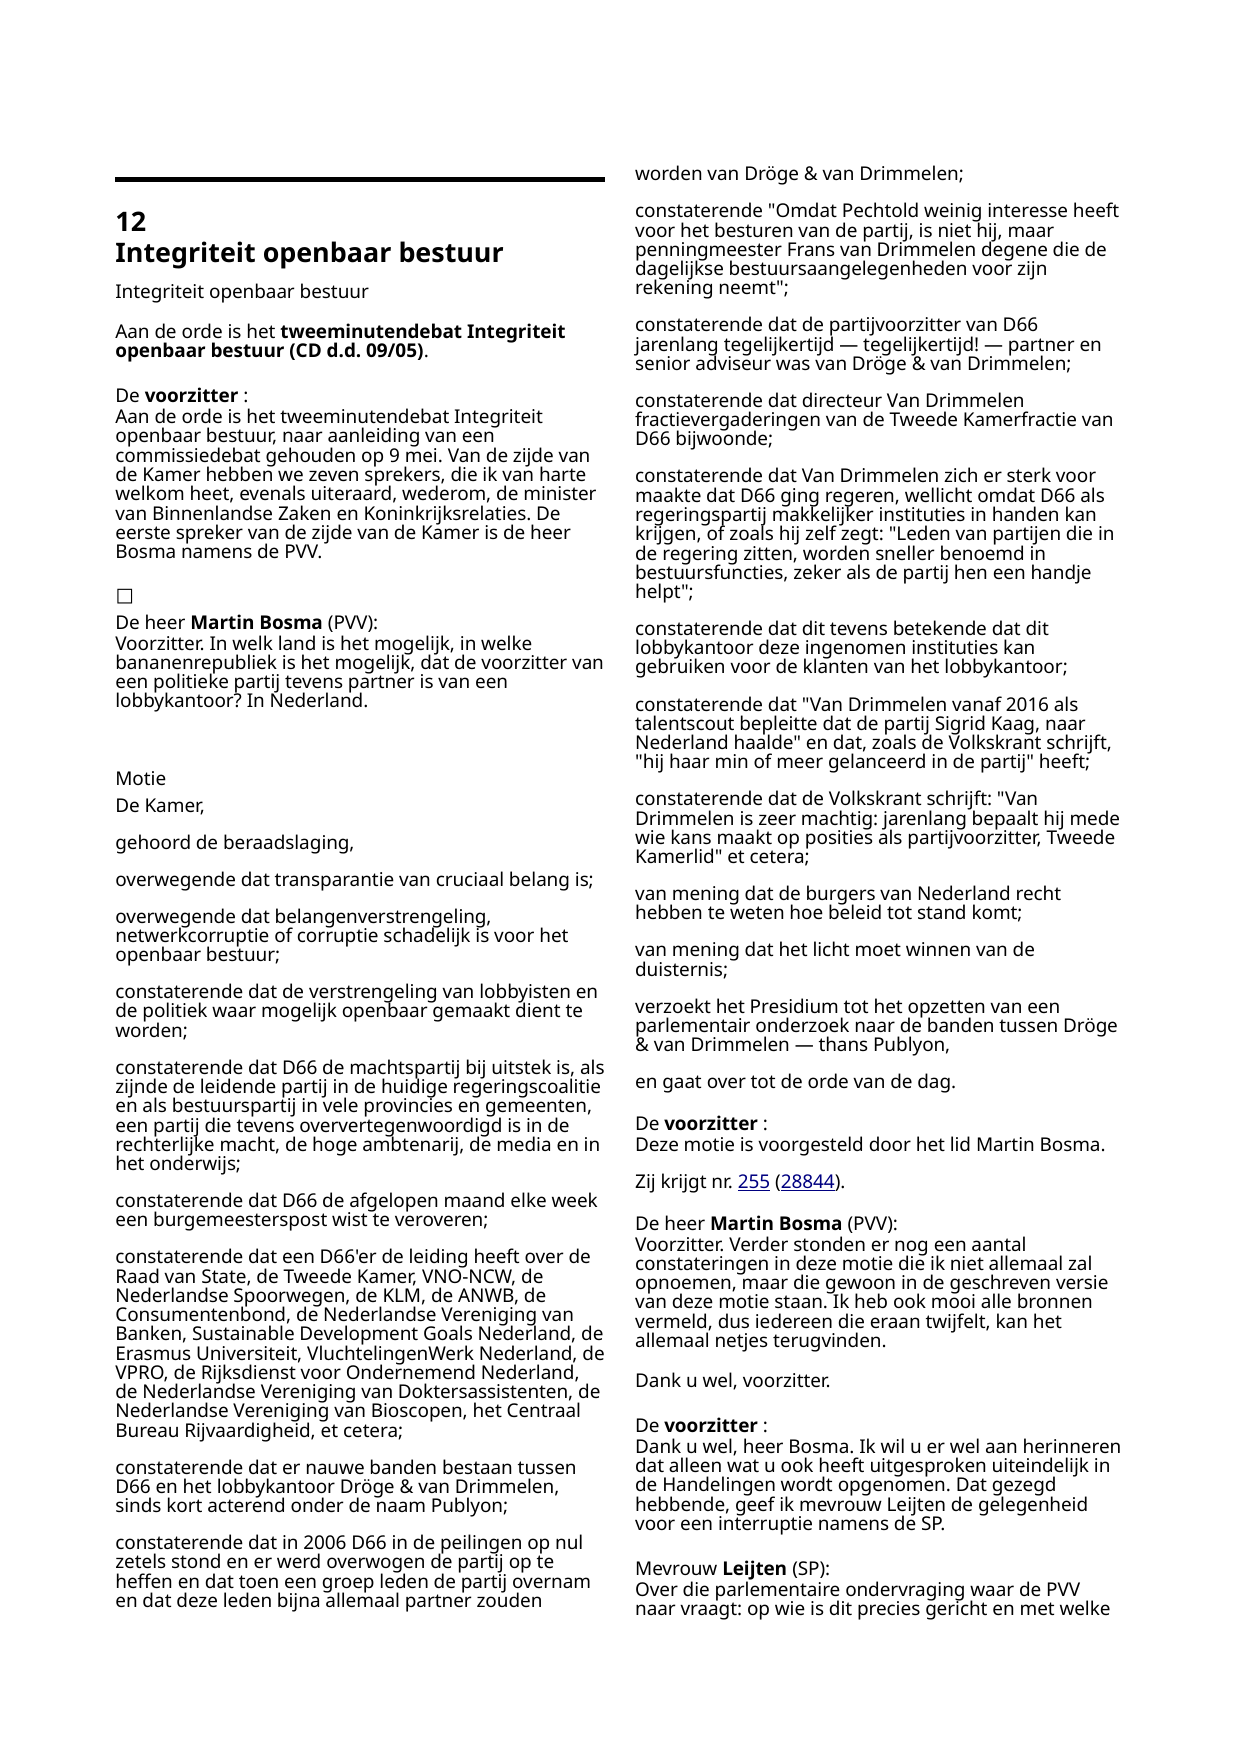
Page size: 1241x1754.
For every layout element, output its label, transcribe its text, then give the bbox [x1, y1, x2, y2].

text Zij krijgt nr. 255 (28844). [635, 1173, 1125, 1192]
text constaterende dat de Volkskrant schrijft: "Van Drimmelen is zeer machtig: jarenlang bepaalt hij mede wie kans maakt op posities als partijvoorzitter, Tweede Kamerlid" et cetera; [635, 790, 1125, 867]
text Dank u wel, voorzitter. [635, 1372, 1125, 1391]
text constaterende dat de verstrengeling van lobbyisten en de politiek waar mogelijk openbaar gemaakt dient te worden; [115, 983, 605, 1041]
text overwegende dat transparantie van cruciaal belang is; [115, 871, 605, 890]
text ⬜ [115, 583, 605, 609]
text Aan de orde is het tweeminutendebat Integriteit openbaar bestuur (CD d.d. 09/05). [115, 323, 605, 362]
text constaterende dat Van Drimmelen zich er sterk voor maakte dat D66 ging regeren, wellicht omdat D66 als regeringspartij makkelijker instituties in handen kan krijgen, of zoals hij zelf zegt: "Leden van partijen die in de regering zitten, worden sneller benoemd in bestuursfuncties, zeker als de partij hen een handje helpt"; [635, 467, 1125, 602]
text constaterende dat dit tevens betekende dat dit lobbykantoor deze ingenomen instituties kan gebruiken voor de klanten van het lobbykantoor; [635, 620, 1125, 678]
text gehoord de beraadslaging, [115, 834, 605, 853]
text Voorzitter. Verder stonden er nog een aantal constateringen in deze motie die ik niet allemaal zal opnoemen, maar die gewoon in de geschreven versie van deze motie staan. Ik heb ook mooi alle bronnen vermeld, dus iedereen die eraan twijfelt, kan het allemaal netjes terugvinden. [635, 1236, 1125, 1351]
text Motie [115, 765, 605, 791]
text van mening dat de burgers van Nederland recht hebben te weten hoe beleid tot stand komt; [635, 885, 1125, 924]
text constaterende dat de partijvoorzitter van D66 jarenlang tegelijkertijd — tegelijkertijd! — partner en senior adviseur was van Dröge & van Drimmelen; [635, 316, 1125, 374]
text De heer Martin Bosma (PVV): [115, 609, 605, 634]
text constaterende dat een D66'er de leiding heeft over de Raad van State, de Tweede Kamer, VNO-NCW, de Nederlandse Spoorwegen, de KLM, de ANWB, de Consumentenbond, de Nederlandse Vereniging van Banken, Sustainable Development Goals Nederland, de Erasmus Universiteit, VluchtelingenWerk Nederland, de VPRO, de Rijksdienst voor Ondernemend Nederland, de Nederlandse Vereniging van Doktersassistenten, de Nederlandse Vereniging van Bioscopen, het Centraal Bureau Rijvaardigheid, et cetera; [115, 1248, 605, 1441]
text constaterende dat in 2006 D66 in de peilingen op nul zetels stond en er werd overwogen de partij op te heffen en dat toen een groep leden de partij overnam en dat deze leden bijna allemaal partner zouden [115, 1534, 605, 1611]
text De Kamer, [115, 797, 605, 816]
text Dank u wel, heer Bosma. Ik wil u er wel aan herinneren dat alleen wat u ook heeft uitgesproken uiteindelijk in de Handelingen wordt opgenomen. Dat gezegd hebbende, geef ik mevrouw Leijten de gelegenheid voor een interruptie namens de SP. [635, 1438, 1125, 1534]
text constaterende "Omdat Pechtold weinig interesse heeft voor het besturen van de partij, is niet hij, maar penningmeester Frans van Drimmelen degene die de dagelijkse bestuursaangelegenheden voor zijn rekening neemt"; [635, 202, 1125, 299]
text overwegende dat belangenverstrengeling, netwerkcorruptie of corruptie schadelijk is voor het openbaar bestuur; [115, 908, 605, 966]
text Mevrouw Leijten (SP): [635, 1555, 1125, 1581]
text constaterende dat D66 de machtspartij bij uitstek is, als zijnde de leidende partij in de huidige regeringscoalitie en als bestuurspartij in vele provincies en gemeenten, een partij die tevens oververtegenwoordigd is in de rechterlijke macht, de hoge ambtenarij, de media en in het onderwijs; [115, 1059, 605, 1174]
text Voorzitter. In welk land is het mogelijk, in welke bananenrepubliek is het mogelijk, dat de voorzitter van een politieke partij tevens partner is van een lobbykantoor? In Nederland. [115, 634, 605, 712]
text De heer Martin Bosma (PVV): [635, 1210, 1125, 1236]
text De voorzitter : [635, 1110, 1125, 1136]
text worden van Dröge & van Drimmelen; [635, 165, 1125, 184]
text Aan de orde is het tweeminutendebat Integriteit openbaar bestuur, naar aanleiding van een commissiedebat gehouden op 9 mei. Van de zijde van de Kamer hebben we zeven sprekers, die ik van harte welkom heet, evenals uiteraard, wederom, de minister van Binnenlandse Zaken en Koninkrijksrelaties. De eerste spreker van de zijde van de Kamer is de heer Bosma namens de PVV. [115, 408, 605, 562]
text Over die parlementaire ondervraging waar de PVV naar vraagt: op wie is dit precies gericht en met welke [635, 1581, 1125, 1619]
text constaterende dat "Van Drimmelen vanaf 2016 als talentscout bepleitte dat de partij Sigrid Kaag, naar Nederland haalde" en dat, zoals de Volkskrant schrijft, "hij haar min of meer gelanceerd in de partij" heeft; [635, 696, 1125, 773]
text constaterende dat er nauwe banden bestaan tussen D66 en het lobbykantoor Dröge & van Drimmelen, sinds kort acterend onder de naam Publyon; [115, 1459, 605, 1517]
text Integriteit openbaar bestuur [115, 239, 605, 283]
text en gaat over tot de orde van de dag. [635, 1073, 1125, 1092]
text constaterende dat directeur Van Drimmelen fractievergaderingen van de Tweede Kamerfractie van D66 bijwoonde; [635, 392, 1125, 450]
text constaterende dat D66 de afgelopen maand elke week een burgemeesterspost wist te veroveren; [115, 1192, 605, 1231]
text verzoekt het Presidium tot het opzetten van een parlementair onderzoek naar de banden tussen Dröge & van Drimmelen — thans Publyon, [635, 998, 1125, 1055]
text De voorzitter : [635, 1412, 1125, 1438]
text 12 [115, 203, 605, 239]
text Deze motie is voorgesteld door het lid Martin Bosma. [635, 1136, 1125, 1155]
text De voorzitter : [115, 382, 605, 408]
text van mening dat het licht moet winnen van de duisternis; [635, 941, 1125, 980]
text Integriteit openbaar bestuur [115, 283, 605, 302]
